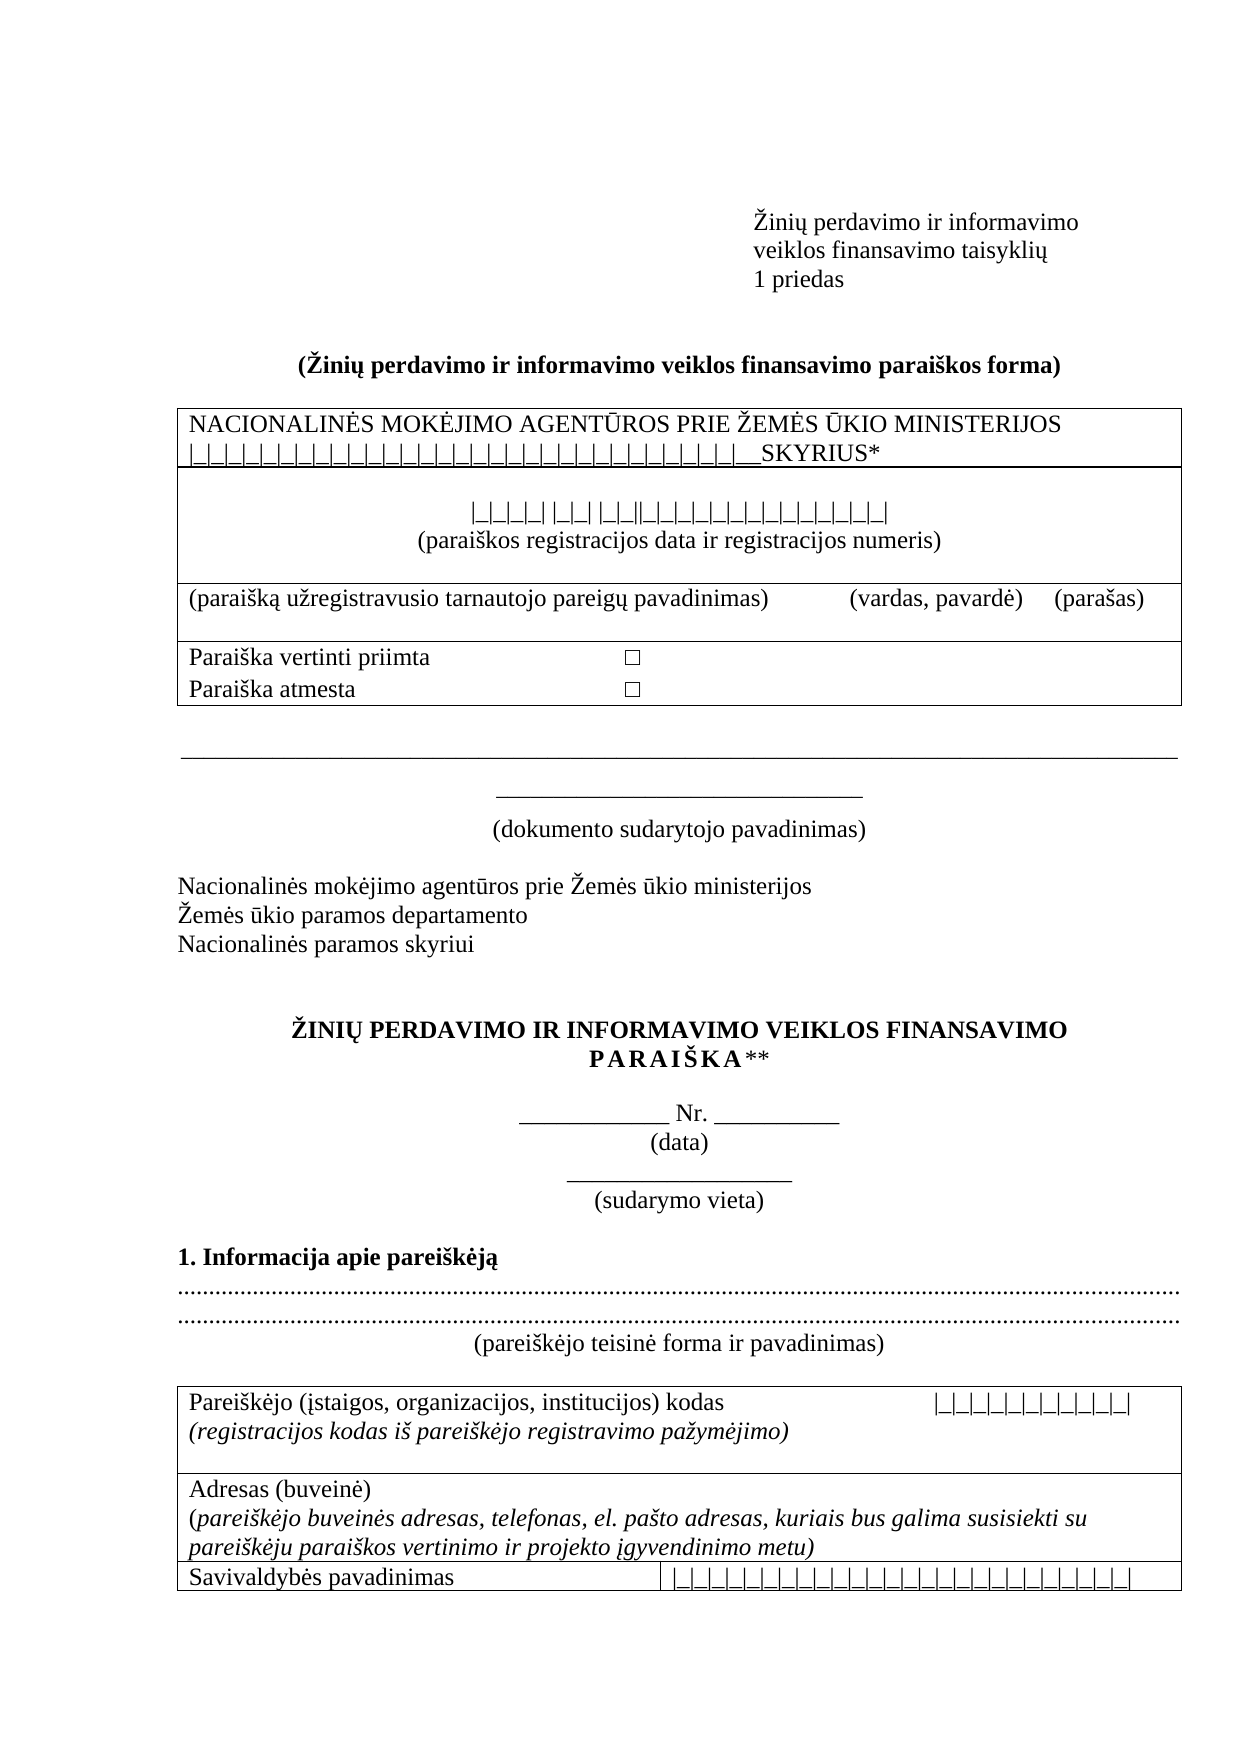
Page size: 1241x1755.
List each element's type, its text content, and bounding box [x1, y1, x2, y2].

text (data) [177, 1127, 1181, 1156]
table_cell (paraišką užregistravusio tarnautojo pareigų pavadinimas) [178, 584, 838, 641]
table_cell □ [614, 642, 1181, 671]
table_header Pareiškėjo (įstaigos, organizacijos, institucijos) kodas [178, 1387, 922, 1416]
table_header |_|_|_|_|_|_|_|_|_|_|_| [922, 1387, 1181, 1416]
table_cell (registracijos kodas iš pareiškėjo registravimo pažymėjimo) [178, 1416, 922, 1473]
table_cell Paraiška atmesta [178, 671, 614, 705]
text Nacionalinės paramos skyriui [177, 929, 1181, 958]
text Nacionalinės mokėjimo agentūros prie Žemės ūkio ministerijos [177, 871, 1181, 900]
table_cell Savivaldybės pavadinimas [178, 1562, 660, 1590]
text __________________ [177, 1156, 1181, 1185]
text Žinių perdavimo ir informavimo [544, 207, 1181, 235]
text (sudarymo vieta) [177, 1185, 1181, 1213]
table_cell |_|_|_|_|_|_|_|_|_|_|_|_|_|_|_|_|_|_|_|_|_|_|_|_|_|_| [661, 1562, 1181, 1590]
text 1. Informacija apie pareiškėją [177, 1242, 1181, 1271]
text (Žinių perdavimo ir informavimo veiklos finansavimo paraiškos forma) [177, 350, 1181, 379]
text Žemės ūkio paramos departamento [177, 900, 1181, 929]
text _______________________________________________________________________________________________________________________ [177, 735, 1181, 801]
text ____________ Nr. __________ [177, 1098, 1181, 1127]
table_cell □ [614, 671, 1181, 705]
text PARAIŠKA** [177, 1044, 1181, 1073]
table_cell [922, 1416, 1181, 1473]
text veiklos finansavimo taisyklių [544, 235, 1181, 264]
table_cell Adresas (buveinė) (pareiškėjo buveinės adresas, telefonas, el. pašto adresas, kuriais bus galima susisiekti su pareiškėju paraiškos vertinimo ir projekto įgyvendinimo metu) [178, 1474, 1181, 1561]
table_cell (vardas, pavardė) (parašas) [838, 584, 1181, 641]
text ŽINIŲ PERDAVIMO IR INFORMAVIMO VEIKLOS FINANSAVIMO [177, 1015, 1181, 1044]
text (dokumento sudarytojo pavadinimas) [177, 814, 1181, 843]
text 1 priedas [177, 264, 1181, 293]
table_cell |_|_|_|_| |_|_| |_|_||_|_|_|_|_|_|_|_|_|_|_|_|_|_| (paraiškos registracijos data ir registracijos numeris) [178, 468, 1181, 582]
table_header NACIONALINĖS MOKĖJIMO AGENTŪROS PRIE ŽEMĖS ŪKIO MINISTERIJOS |_|_|_|_|_|_|_|_|_|_|_|_|_|_|_|_|_|_|_|_|_|_|_|_|_|_|_|_|_|_|_|__SKYRIUS* [178, 409, 1181, 466]
table_cell Paraiška vertinti priimta [178, 642, 614, 671]
text (pareiškėjo teisinė forma ir pavadinimas) [177, 1328, 1181, 1357]
